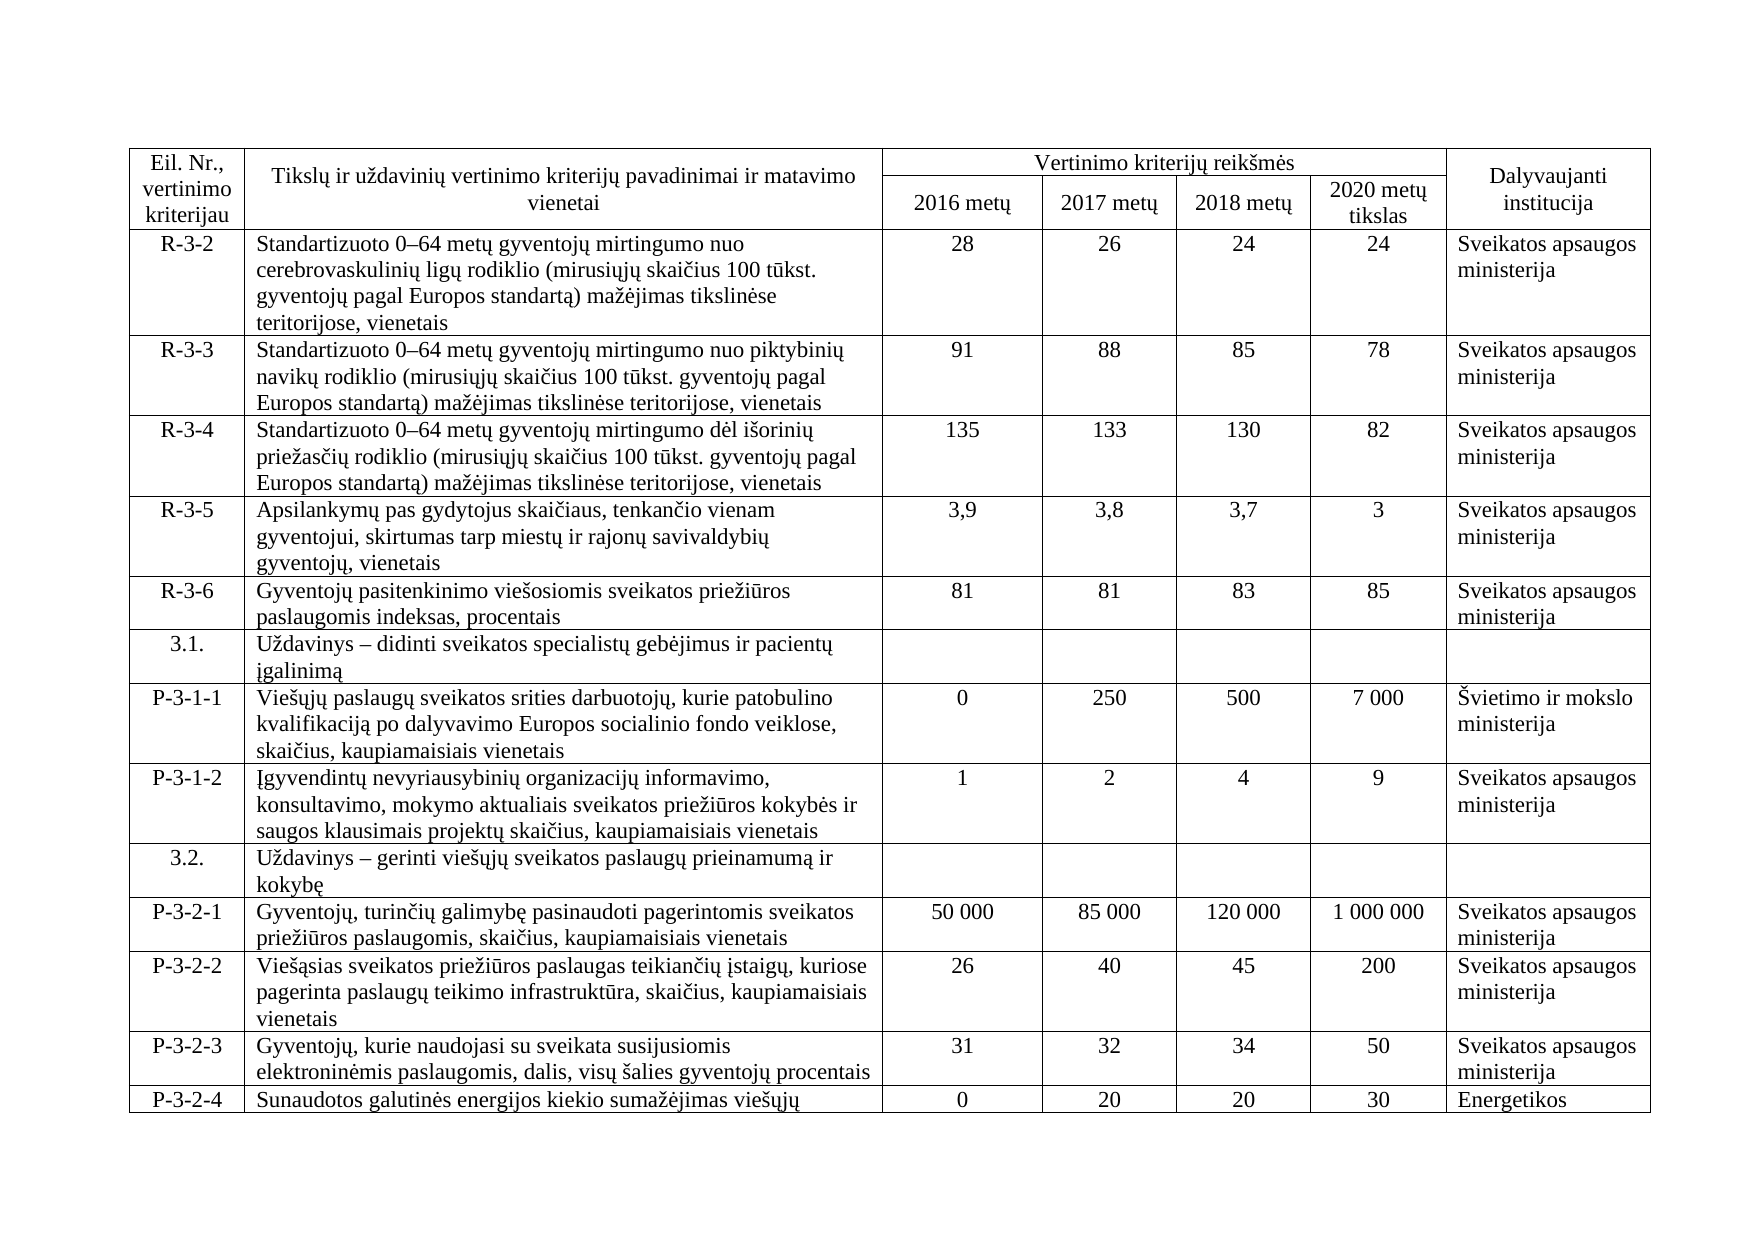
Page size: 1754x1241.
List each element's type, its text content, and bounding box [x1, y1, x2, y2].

table_cell 7 000 [1311, 684, 1446, 763]
table_cell 2 [1043, 764, 1176, 843]
table_cell 133 [1043, 416, 1176, 496]
table_cell 130 [1177, 416, 1310, 496]
table_cell 4 [1177, 764, 1310, 843]
table_cell P-3-2-1 [130, 898, 244, 951]
table_header Eil. Nr., vertinimo kriterijaus kodas [130, 149, 244, 229]
table_cell [1043, 630, 1176, 683]
table_cell [1447, 630, 1650, 683]
table_cell 20 [1177, 1086, 1310, 1112]
table_cell 9 [1311, 764, 1446, 843]
table_cell 45 [1177, 952, 1310, 1031]
table_cell 1 [883, 764, 1042, 843]
table_cell [1311, 630, 1446, 683]
table_cell 81 [883, 577, 1042, 629]
table_cell 250 [1043, 684, 1176, 763]
table_cell 200 [1311, 952, 1446, 1031]
table_cell Sveikatos apsaugos ministerija [1447, 898, 1650, 951]
table_cell 3,9 [883, 497, 1042, 576]
table_cell R-3-4 [130, 416, 244, 496]
table_cell 34 [1177, 1032, 1310, 1085]
table_cell P-3-2-2 [130, 952, 244, 1031]
table_cell 28 [883, 230, 1042, 335]
table_cell R-3-6 [130, 577, 244, 629]
table_cell Viešąsias sveikatos priežiūros paslaugas teikiančių įstaigų, kuriose pagerinta paslaugų teikimo infrastruktūra, skaičius, kaupiamaisiais vienetais [245, 952, 882, 1031]
table_cell 81 [1043, 577, 1176, 629]
table_cell [1177, 630, 1310, 683]
table_cell 88 [1043, 336, 1176, 415]
table_cell [1311, 844, 1446, 897]
table_cell 78 [1311, 336, 1446, 415]
table_cell Viešųjų paslaugų sveikatos srities darbuotojų, kurie patobulino kvalifikaciją po dalyvavimo Europos socialinio fondo veiklose, skaičius, kaupiamaisiais vienetais [245, 684, 882, 763]
table_cell Sveikatos apsaugos ministerija [1447, 952, 1650, 1031]
table_cell P-3-2-3 [130, 1032, 244, 1085]
table_cell 3.2. [130, 844, 244, 897]
table_cell 3.1. [130, 630, 244, 683]
table_cell Švietimo ir mokslo ministerija [1447, 684, 1650, 763]
table_cell 3,7 [1177, 497, 1310, 576]
table_cell 2017 metų [1043, 176, 1176, 229]
table_cell 30 [1311, 1086, 1446, 1112]
table_cell Sunaudotos galutinės energijos kiekio sumažėjimas viešųjų [245, 1086, 882, 1112]
table_cell 0 [883, 1086, 1042, 1112]
table_cell [1177, 844, 1310, 897]
table_cell 85 [1311, 577, 1446, 629]
table_cell 31 [883, 1032, 1042, 1085]
table_cell Uždavinys – didinti sveikatos specialistų gebėjimus ir pacientų įgalinimą [245, 630, 882, 683]
table_cell Standartizuoto 0–64 metų gyventojų mirtingumo nuo piktybinių navikų rodiklio (mirusiųjų skaičius 100 tūkst. gyventojų pagal Europos standartą) mažėjimas tikslinėse teritorijose, vienetais [245, 336, 882, 415]
table_cell 26 [1043, 230, 1176, 335]
table_cell P-3-1-1 [130, 684, 244, 763]
table_cell Gyventojų, turinčių galimybę pasinaudoti pagerintomis sveikatos priežiūros paslaugomis, skaičius, kaupiamaisiais vienetais [245, 898, 882, 951]
table_cell Sveikatos apsaugos ministerija [1447, 764, 1650, 843]
table_cell 50 [1311, 1032, 1446, 1085]
table_cell 91 [883, 336, 1042, 415]
table_cell Gyventojų pasitenkinimo viešosiomis sveikatos priežiūros paslaugomis indeksas, procentais [245, 577, 882, 629]
table_cell Apsilankymų pas gydytojus skaičiaus, tenkančio vienam gyventojui, skirtumas tarp miestų ir rajonų savivaldybių gyventojų, vienetais [245, 497, 882, 576]
table_cell 1 000 000 [1311, 898, 1446, 951]
table_cell Sveikatos apsaugos ministerija [1447, 1032, 1650, 1085]
table_cell 2018 metų [1177, 176, 1310, 229]
table_header Dalyvaujanti institucija [1447, 149, 1650, 229]
table_cell Standartizuoto 0–64 metų gyventojų mirtingumo dėl išorinių priežasčių rodiklio (mirusiųjų skaičius 100 tūkst. gyventojų pagal Europos standartą) mažėjimas tikslinėse teritorijose, vienetais [245, 416, 882, 496]
table_cell [883, 630, 1042, 683]
table_cell Sveikatos apsaugos ministerija [1447, 497, 1650, 576]
table_cell 20 [1043, 1086, 1176, 1112]
table_cell 85 000 [1043, 898, 1176, 951]
table_cell Standartizuoto 0–64 metų gyventojų mirtingumo nuo cerebrovaskulinių ligų rodiklio (mirusiųjų skaičius 100 tūkst. gyventojų pagal Europos standartą) mažėjimas tikslinėse teritorijose, vienetais [245, 230, 882, 335]
table_cell 3 [1311, 497, 1446, 576]
table_header Vertinimo kriterijų reikšmės [883, 149, 1446, 175]
table_cell R-3-2 [130, 230, 244, 335]
table_cell 83 [1177, 577, 1310, 629]
table_cell 0 [883, 684, 1042, 763]
table_cell Sveikatos apsaugos ministerija [1447, 577, 1650, 629]
table_cell Gyventojų, kurie naudojasi su sveikata susijusiomis elektroninėmis paslaugomis, dalis, visų šalies gyventojų procentais [245, 1032, 882, 1085]
table_cell 24 [1311, 230, 1446, 335]
table_cell 24 [1177, 230, 1310, 335]
table_cell 2020 metų tikslas [1311, 176, 1446, 229]
table_cell 135 [883, 416, 1042, 496]
table_cell 40 [1043, 952, 1176, 1031]
table_cell Sveikatos apsaugos ministerija [1447, 416, 1650, 496]
table_cell Sveikatos apsaugos ministerija [1447, 336, 1650, 415]
table_cell [1447, 844, 1650, 897]
table_cell P-3-1-2 [130, 764, 244, 843]
table_cell 26 [883, 952, 1042, 1031]
table_header Tikslų ir uždavinių vertinimo kriterijų pavadinimai ir matavimo vienetai [245, 149, 882, 229]
table_cell R-3-5 [130, 497, 244, 576]
table_cell 32 [1043, 1032, 1176, 1085]
table_cell 120 000 [1177, 898, 1310, 951]
table_cell Energetikos [1447, 1086, 1650, 1112]
table_cell P-3-2-4 [130, 1086, 244, 1112]
table_cell [1043, 844, 1176, 897]
table_cell Uždavinys – gerinti viešųjų sveikatos paslaugų prieinamumą ir kokybę [245, 844, 882, 897]
table_cell Sveikatos apsaugos ministerija [1447, 230, 1650, 335]
table_cell 85 [1177, 336, 1310, 415]
table_cell 50 000 [883, 898, 1042, 951]
table_cell 2016 metų [883, 176, 1042, 229]
table_cell [883, 844, 1042, 897]
table_cell 500 [1177, 684, 1310, 763]
table_cell R-3-3 [130, 336, 244, 415]
table_cell 82 [1311, 416, 1446, 496]
table_cell Įgyvendintų nevyriausybinių organizacijų informavimo, konsultavimo, mokymo aktualiais sveikatos priežiūros kokybės ir saugos klausimais projektų skaičius, kaupiamaisiais vienetais [245, 764, 882, 843]
table_cell 3,8 [1043, 497, 1176, 576]
